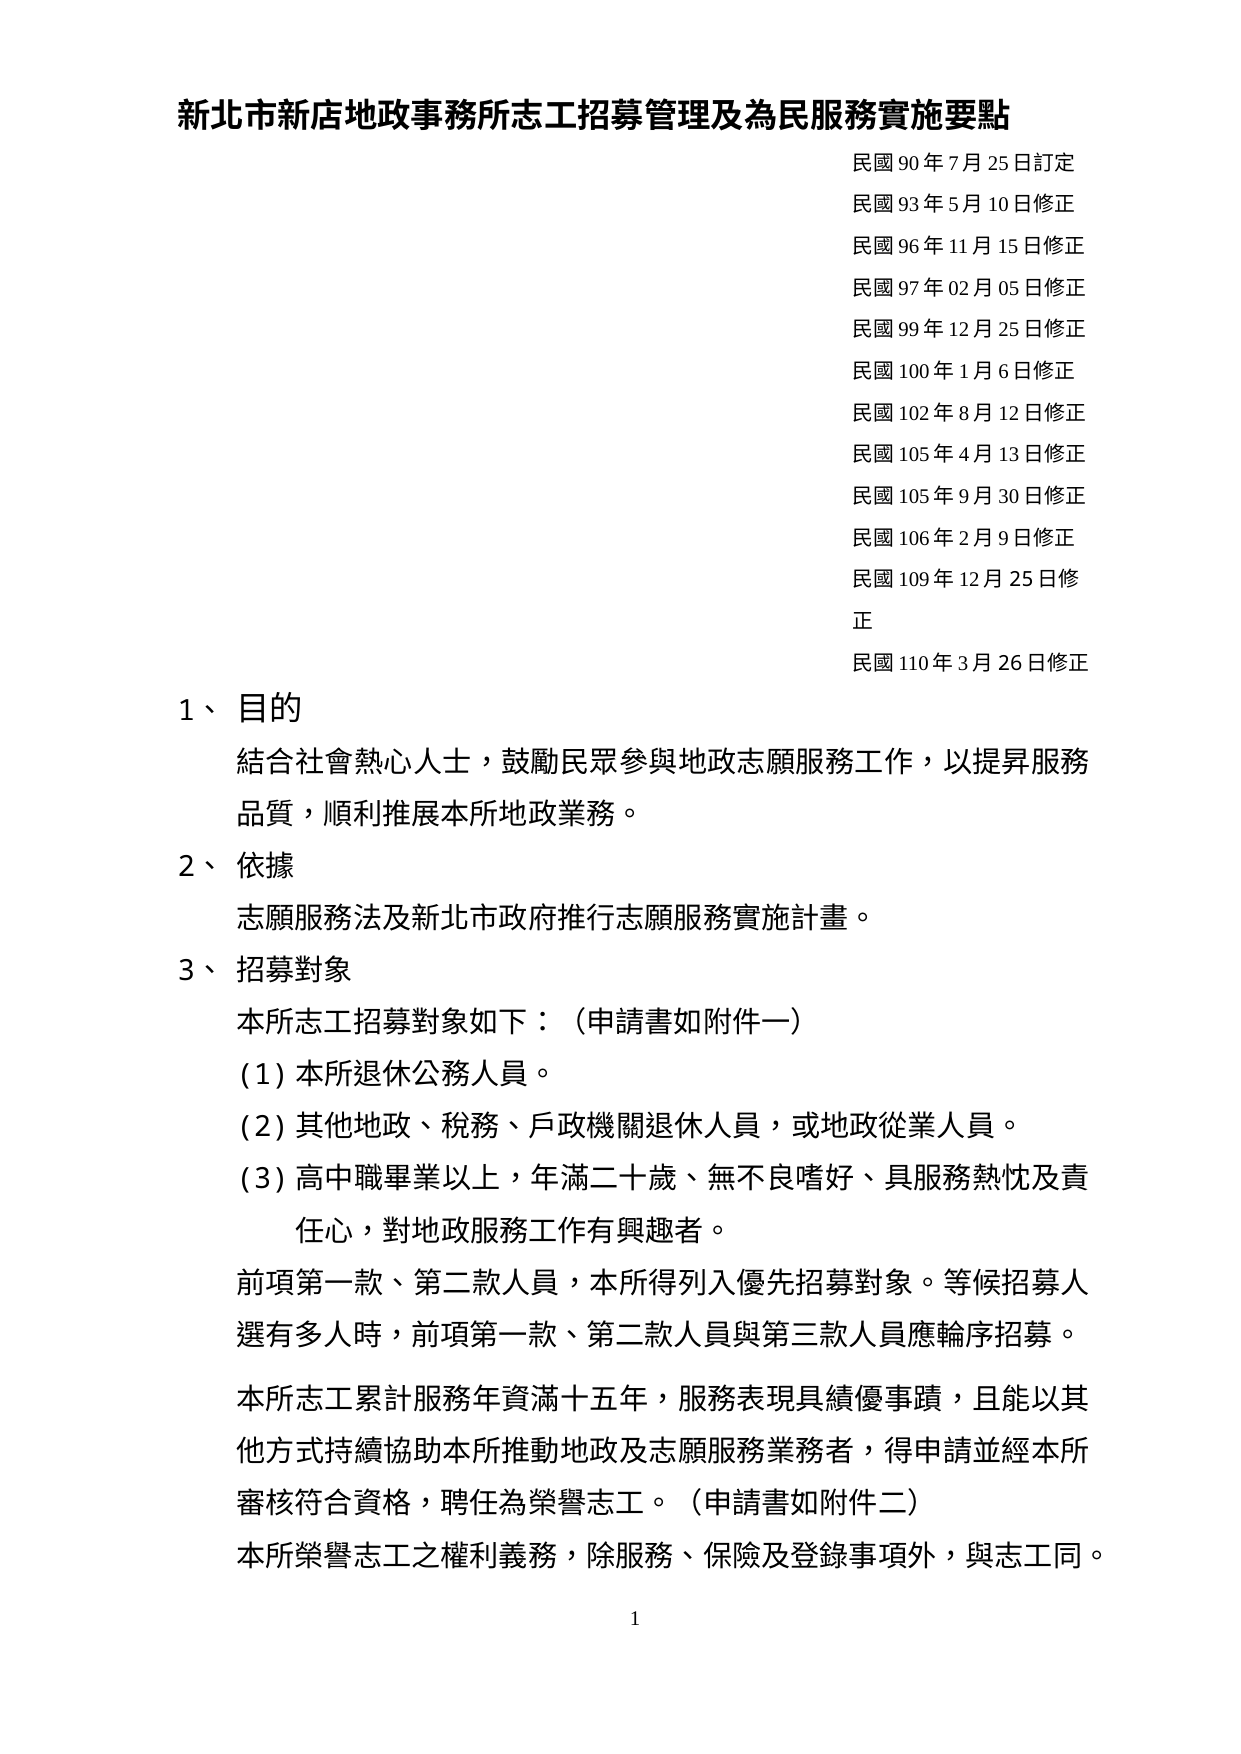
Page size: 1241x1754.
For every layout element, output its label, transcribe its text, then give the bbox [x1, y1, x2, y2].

text 民國105年4月13日修正 [852, 428, 1092, 470]
text 前項第一款、第二款人員，本所得列入優先招募對象。等候招募人選有多人時，前項第一款、第二款人員與第三款人員應輪序招募。 [236, 1251, 1092, 1356]
text 民國110年3月26日修正 [852, 637, 1092, 678]
text 民國99年12月25日修正 [852, 303, 1092, 345]
text 民國97年02月05日修正 [852, 262, 1092, 303]
text 民國100年1月6日修正 [852, 345, 1092, 387]
text 民國93年5月10日修正 [852, 178, 1092, 220]
list 高中職畢業以上，年滿二十歲、無不良嗜好、具服務熱忱及責任心，對地政服務工作有興趣者。 [236, 1147, 1092, 1251]
text 民國102年8月12日修正 [852, 387, 1092, 428]
list 目的 [177, 678, 1092, 731]
text 本所志工招募對象如下：（申請書如附件一） [236, 991, 1092, 1043]
text 民國109年12月25日修正 [852, 553, 1092, 637]
list 本所退休公務人員。 [236, 1043, 1092, 1095]
text 本所志工累計服務年資滿十五年，服務表現具績優事蹟，且能以其他方式持續協助本所推動地政及志願服務業務者，得申請並經本所審核符合資格，聘任為榮譽志工。（申請書如附件二） [236, 1368, 1092, 1524]
text 民國96年11月15日修正 [852, 220, 1092, 262]
list 招募對象 [177, 939, 1092, 991]
list 其他地政、稅務、戶政機關退休人員，或地政從業人員。 [236, 1095, 1092, 1147]
text 志願服務法及新北市政府推行志願服務實施計畫。 [236, 887, 1092, 939]
text 民國105年9月30日修正 [852, 470, 1092, 512]
text 民國90年7月25日訂定 [852, 137, 1092, 178]
text 本所榮譽志工之權利義務，除服務、保險及登錄事項外，與志工同。 [236, 1524, 1092, 1576]
list 依據 [177, 835, 1092, 887]
text 新北市新店地政事務所志工招募管理及為民服務實施要點 [177, 89, 1092, 137]
text 結合社會熱心人士，鼓勵民眾參與地政志願服務工作，以提昇服務品質，順利推展本所地政業務。 [236, 731, 1092, 835]
text 民國106年2月9日修正 [852, 512, 1092, 553]
